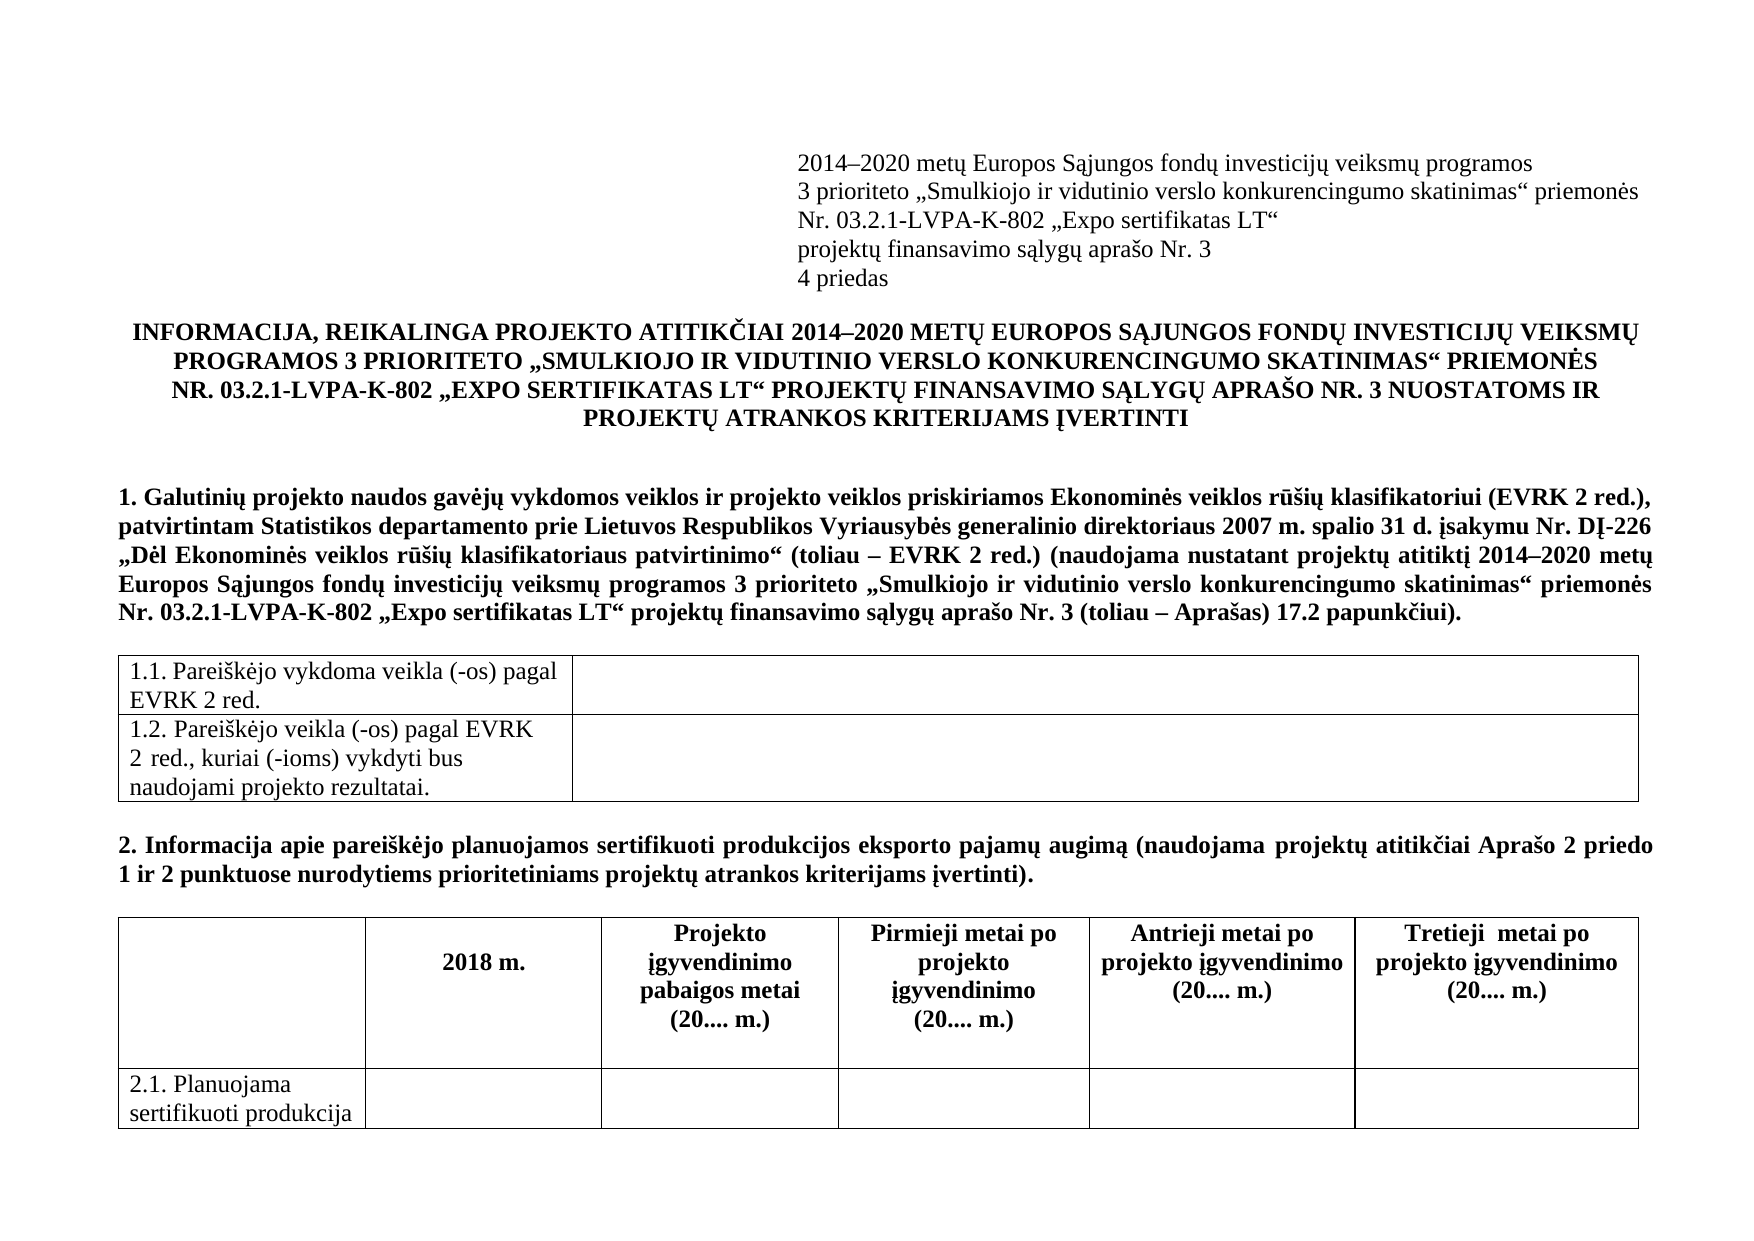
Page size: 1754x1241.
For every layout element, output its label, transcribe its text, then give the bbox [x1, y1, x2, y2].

table_header 2018 m. [366, 918, 601, 1068]
text 3 prioriteto „Smulkiojo ir vidutinio verslo konkurencingumo skatinimas“ priemonės Nr. 03.2.1-LVPA-K-802 „Expo sertifikatas LT“ [797, 176, 1654, 234]
table_header Projekto įgyvendinimo pabaigos metai (20.... m.) [602, 918, 838, 1068]
text 4 priedas [797, 263, 1654, 291]
table_cell [1090, 1069, 1354, 1128]
table_header [573, 656, 1638, 713]
table_cell [1356, 1069, 1638, 1128]
table_cell 2.1. Planuojama sertifikuoti produkcija [119, 1069, 365, 1128]
table_header 1.1. Pareiškėjo vykdoma veikla (-os) pagal EVRK 2 red. [119, 656, 572, 713]
table_cell [366, 1069, 601, 1128]
text projektų finansavimo sąlygų aprašo Nr. 3 [797, 234, 1654, 263]
table_header Tretieji metai po projekto įgyvendinimo (20.... m.) [1356, 918, 1638, 1068]
table_cell 1.2. Pareiškėjo veikla (-os) pagal EVRK 2 red., kuriai (-ioms) vykdyti bus naudojami projekto rezultatai. [119, 715, 572, 801]
text 2014–2020 metų Europos Sąjungos fondų investicijų veiksmų programos [797, 148, 1654, 176]
table_header Antrieji metai po projekto įgyvendinimo (20.... m.) [1090, 918, 1354, 1068]
text INFORMACIJa, reikalingA projekto atitikČIAI 2014–2020 metų Europos Sąjungos fondų investicijų veiksmų programos 3 prioriteto „Smulkiojo ir vidutinio verslo konkurencingumo skatinimas“ priemonės Nr. 03.2.1-LVPA-K-802 „Expo sertifikatas LT“ projektų finansavimo sąlygų aprašo Nr. 3 NUOSTATOMS IR projektų atrankos kriterijams įvertinti [118, 317, 1654, 432]
text 1. Galutinių projekto naudos gavėjų vykdomos veiklos ir projekto veiklos priskiriamos Ekonominės veiklos rūšių klasifikatoriui (EVRK 2 red.), patvirtintam Statistikos departamento prie Lietuvos Respublikos Vyriausybės generalinio direktoriaus 2007 m. spalio 31 d. įsakymu Nr. DĮ-226 „Dėl Ekonominės veiklos rūšių klasifikatoriaus patvirtinimo“ (toliau – EVRK 2 red.) (naudojama nustatant projektų atitiktį 2014–2020 metų Europos Sąjungos fondų investicijų veiksmų programos 3 prioriteto „Smulkiojo ir vidutinio verslo konkurencingumo skatinimas“ priemonės Nr. 03.2.1-LVPA-K-802 „Expo sertifikatas LT“ projektų finansavimo sąlygų aprašo Nr. 3 (toliau – Aprašas) 17.2 papunkčiui). [118, 482, 1654, 626]
table_cell [839, 1069, 1089, 1128]
table_header Pirmieji metai po projekto įgyvendinimo (20.... m.) [839, 918, 1089, 1068]
table_cell [602, 1069, 838, 1128]
text 2. Informacija apie pareiškėjo planuojamos sertifikuoti produkcijos eksporto pajamų augimą (naudojama projektų atitikčiai Aprašo 2 priedo 1 ir 2 punktuose nurodytiems prioritetiniams projektų atrankos kriterijams įvertinti). [118, 831, 1654, 888]
table_header [119, 918, 365, 1068]
table_cell [573, 715, 1638, 801]
